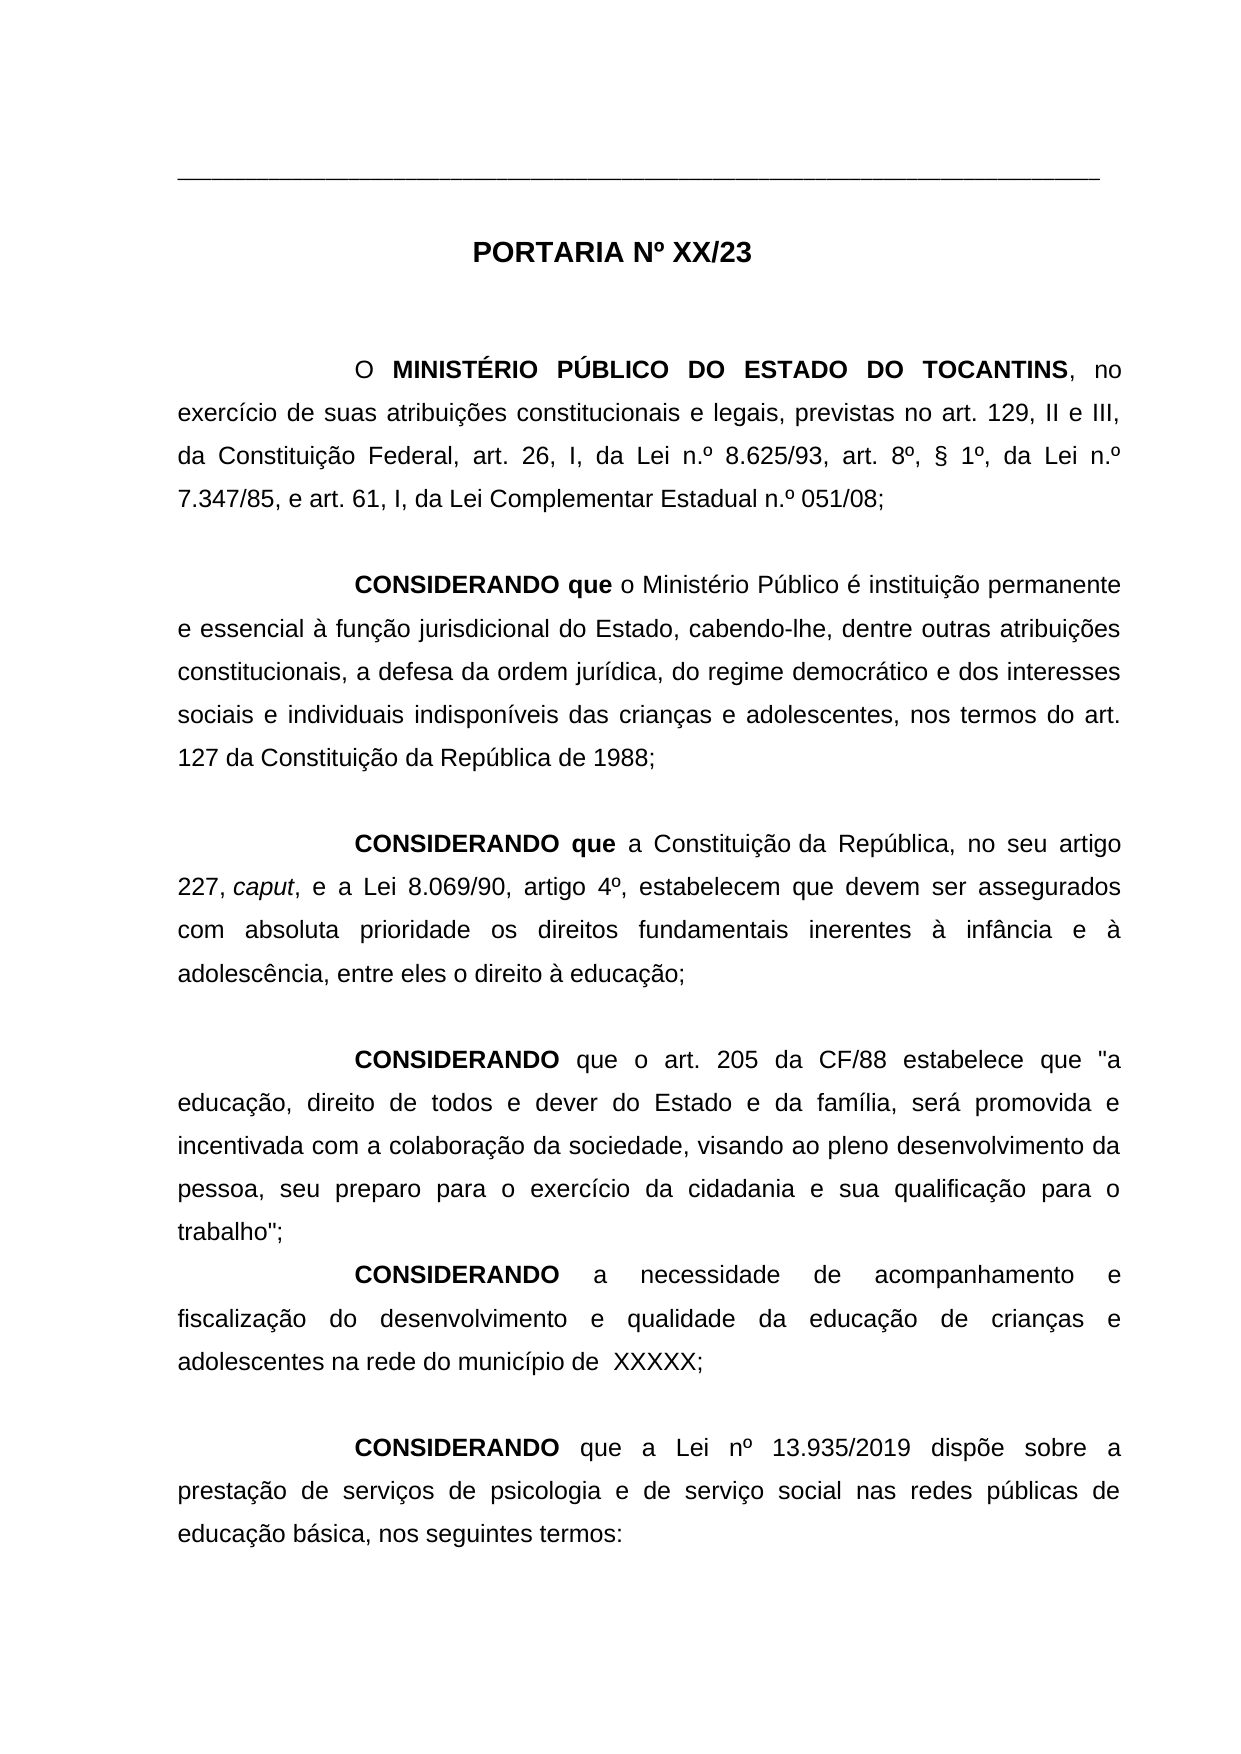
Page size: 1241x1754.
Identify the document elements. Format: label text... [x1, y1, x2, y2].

text O MINISTÉRIO PÚBLICO DO ESTADO DO TOCANTINS, no exercício de suas atribuições constitucionais e legais, previstas no art. 129, II e III, da Constituição Federal, art. 26, I, da Lei n.º 8.625/93, art. 8º, § 1º, da Lei n.º 7.347/85, e art. 61, I, da Lei Complementar Estadual n.º 051/08; [177, 355, 1122, 513]
text CONSIDERANDO que o Ministério Público é instituição permanente e essencial à função jurisdicional do Estado, cabendo-lhe, dentre outras atribuições constitucionais, a defesa da ordem jurídica, do regime democrático e dos interesses sociais e individuais indisponíveis das crianças e adolescentes, nos termos do art. 127 da Constituição da República de 1988; [177, 570, 1122, 772]
text CONSIDERANDO que o art. 205 da CF/88 estabelece que "a educação, direito de todos e dever do Estado e da família, será promovida e incentivada com a colaboração da sociedade, visando ao pleno desenvolvimento da pessoa, seu preparo para o exercício da cidadania e sua qualificação para o trabalho"; [177, 1045, 1122, 1246]
text PORTARIA Nº XX/23 [177, 235, 1122, 268]
text CONSIDERANDO que a Constituição da República, no seu artigo 227, caput, e a Lei 8.069/90, artigo 4º, estabelecem que devem ser assegurados com absoluta prioridade os direitos fundamentais inerentes à infância e à adolescência, entre eles o direito à educação; [177, 829, 1122, 987]
text CONSIDERANDO que a Lei nº 13.935/2019 dispõe sobre a prestação de serviços de psicologia e de serviço social nas redes públicas de educação básica, nos seguintes termos: [177, 1433, 1122, 1548]
text CONSIDERANDO a necessidade de acompanhamento e fiscalização do desenvolvimento e qualidade da educação de crianças e adolescentes na rede do município de XXXXX; [177, 1260, 1122, 1375]
